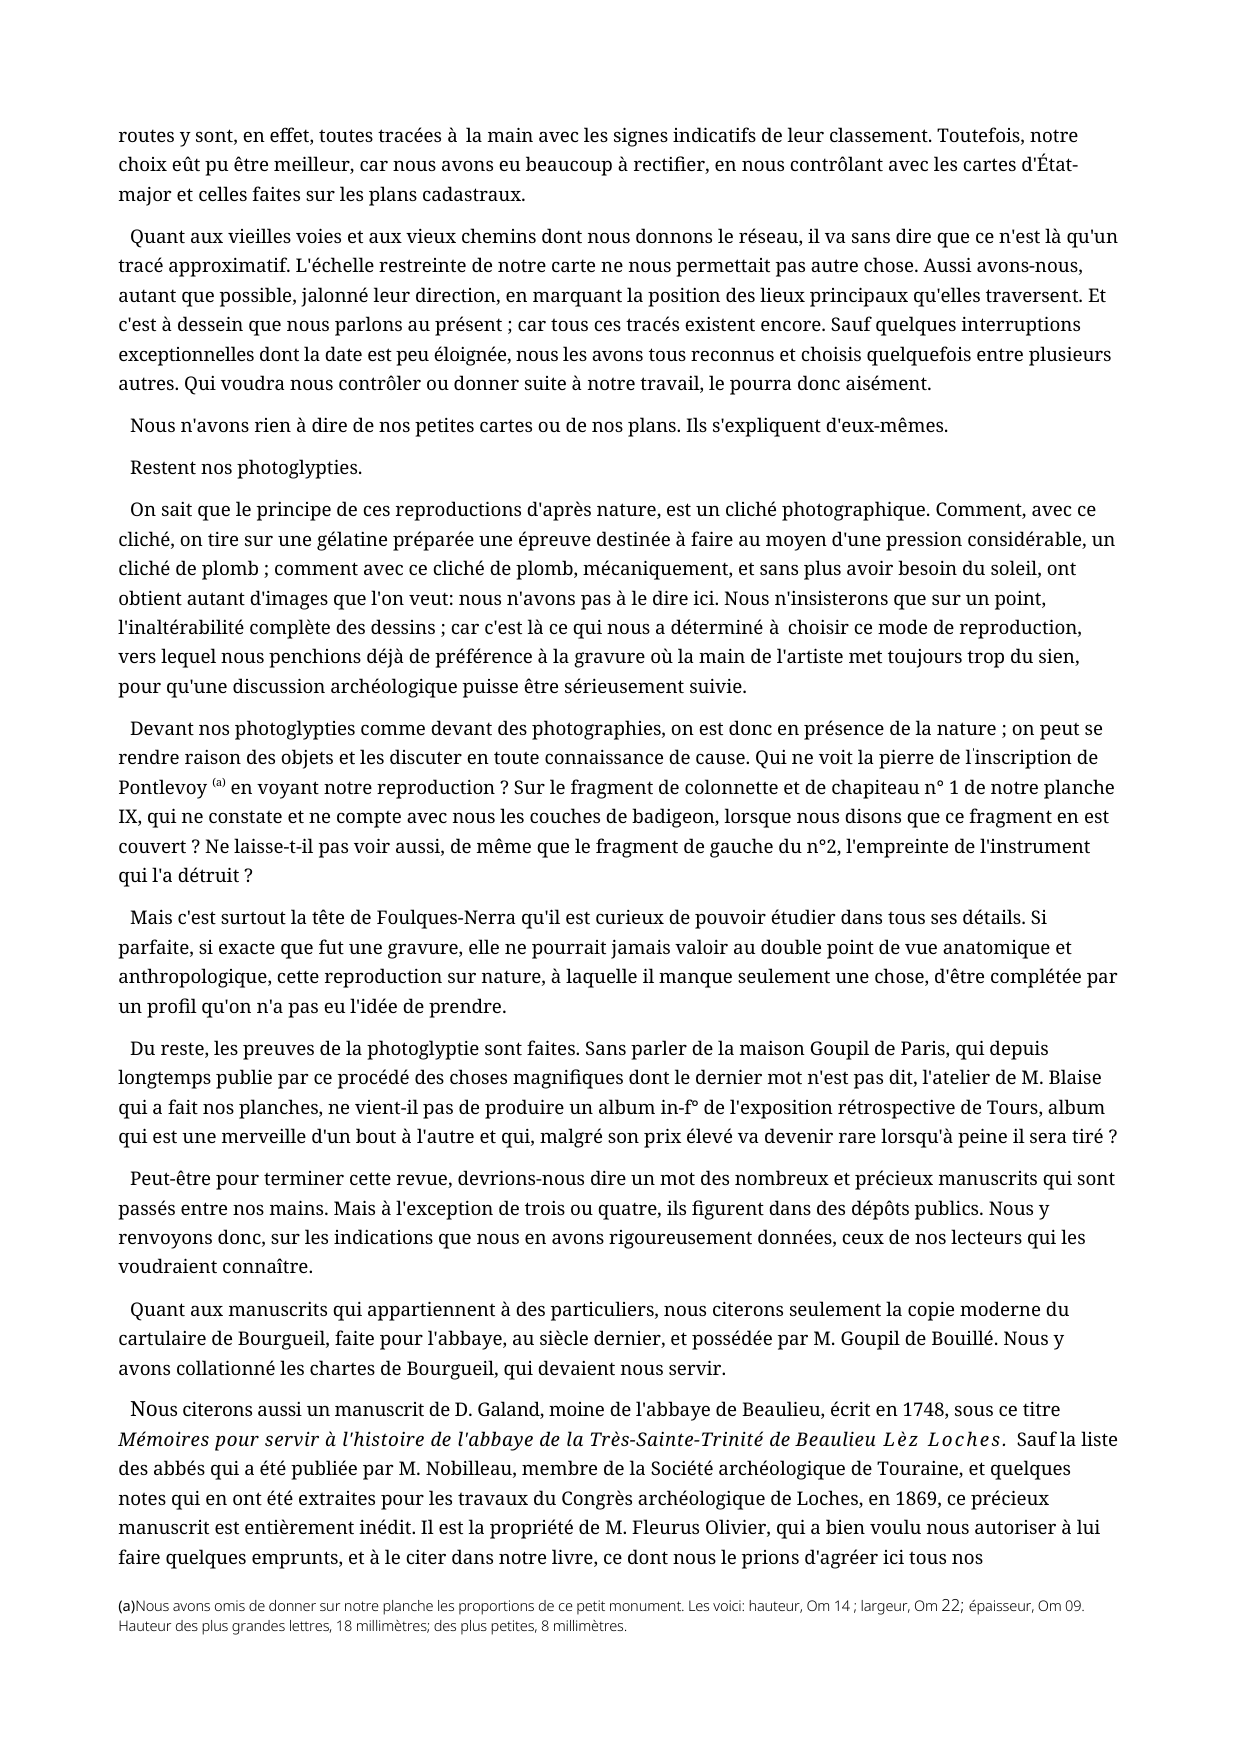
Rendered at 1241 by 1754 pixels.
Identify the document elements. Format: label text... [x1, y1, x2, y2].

text routes y sont, en effet, toutes tracées à la main avec les signes indicatifs de leur classement. Toutefois, notre choix eût pu être meilleur, car nous avons eu beaucoup à rectifier, en nous contrôlant avec les cartes d'État-major et celles faites sur les plans cadastraux. [118, 118, 1122, 207]
text On sait que le principe de ces reproductions d'après nature, est un cliché photographique. Comment, avec ce cliché, on tire sur une gélatine préparée une épreuve destinée à faire au moyen d'une pression considérable, un cliché de plomb ; comment avec ce cliché de plomb, mécaniquement, et sans plus avoir besoin du soleil, ont obtient autant d'images que l'on veut: nous n'avons pas à le dire ici. Nous n'insisterons que sur un point, l'inaltérabilité complète des dessins ; car c'est là ce qui nous a déterminé à choisir ce mode de reproduction, vers lequel nous penchions déjà de préférence à la gravure où la main de l'artiste met toujours trop du sien, pour qu'une discussion archéologique puisse être sérieusement suivie. [118, 492, 1122, 699]
text Restent nos photoglypties. [118, 450, 1122, 480]
text Peut-être pour terminer cette revue, devrions-nous dire un mot des nombreux et précieux manuscrits qui sont passés entre nos mains. Mais à l'exception de trois ou quatre, ils figurent dans des dépôts publics. Nous y renvoyons donc, sur les indications que nous en avons rigoureusement données, ceux de nos lecteurs qui les voudraient connaître. [118, 1161, 1122, 1279]
text Quant aux vieilles voies et aux vieux chemins dont nous donnons le réseau, il va sans dire que ce n'est là qu'un tracé approximatif. L'échelle restreinte de notre carte ne nous permettait pas autre chose. Aussi avons-nous, autant que possible, jalonné leur direction, en marquant la position des lieux principaux qu'elles traversent. Et c'est à dessein que nous parlons au présent ; car tous ces tracés existent encore. Sauf quelques interruptions exceptionnelles dont la date est peu éloignée, nous les avons tous reconnus et choisis quelquefois entre plusieurs autres. Qui voudra nous contrôler ou donner suite à notre travail, le pourra donc aisément. [118, 219, 1122, 396]
text Mais c'est surtout la tête de Foulques-Nerra qu'il est curieux de pouvoir étudier dans tous ses détails. Si parfaite, si exacte que fut une gravure, elle ne pourrait jamais valoir au double point de vue anatomique et anthropologique, cette reproduction sur nature, à laquelle il manque seulement une chose, d'être complétée par un profil qu'on n'a pas eu l'idée de prendre. [118, 901, 1122, 1018]
text Quant aux manuscrits qui appartiennent à des particuliers, nous citerons seulement la copie moderne du cartulaire de Bourgueil, faite pour l'abbaye, au siècle dernier, et possédée par M. Goupil de Bouillé. Nous y avons collationné les chartes de Bourgueil, qui devaient nous servir. [118, 1292, 1122, 1380]
text Devant nos photoglypties comme devant des photographies, on est donc en présence de la nature ; on peut se rendre raison des objets et les discuter en toute connaissance de cause. Qui ne voit la pierre de l'inscription de Pontlevoy en voyant notre reproduction ? Sur le fragment de colonnette et de chapiteau n° 1 de notre planche IX, qui ne constate et ne compte avec nous les couches de badigeon, lorsque nous disons que ce fragment en est couvert ? Ne laisse-t-il pas voir aussi, de même que le fragment de gauche du n°2, l'empreinte de l'instrument qui l'a détruit ? [118, 711, 1122, 888]
text Nous avons omis de donner sur notre planche les proportions de ce petit monument. Les voici: hauteur, Om 14 ; largeur, Om 22; épaisseur, Om 09. Hauteur des plus grandes lettres, 18 millimètres; des plus petites, 8 millimètres. [118, 1593, 1122, 1636]
text Nous n'avons rien à dire de nos petites cartes ou de nos plans. Ils s'expliquent d'eux-mêmes. [118, 408, 1122, 438]
text Du reste, les preuves de la photoglyptie sont faites. Sans parler de la maison Goupil de Paris, qui depuis longtemps publie par ce procédé des choses magnifiques dont le dernier mot n'est pas dit, l'atelier de M. Blaise qui a fait nos planches, ne vient-il pas de produire un album in-f° de l'exposition rétrospective de Tours, album qui est une merveille d'un bout à l'autre et qui, malgré son prix élevé va devenir rare lorsqu'à peine il sera tiré ? [118, 1031, 1122, 1149]
text Nous citerons aussi un manuscrit de D. Galand, moine de l'abbaye de Beaulieu, écrit en 1748, sous ce titre Mémoires pour servir à l'histoire de l'abbaye de la Très-Sainte-Trinité de Beaulieu Lèz Loches. Sauf la liste des abbés qui a été publiée par M. Nobilleau, membre de la Société archéologique de Touraine, et quelques notes qui en ont été extraites pour les travaux du Congrès archéologique de Loches, en 1869, ce précieux manuscrit est entièrement inédit. Il est la propriété de M. Fleurus Olivier, qui a bien voulu nous autoriser à lui faire quelques emprunts, et à le citer dans notre livre, ce dont nous le prions d'agréer ici tous nos [118, 1393, 1122, 1570]
